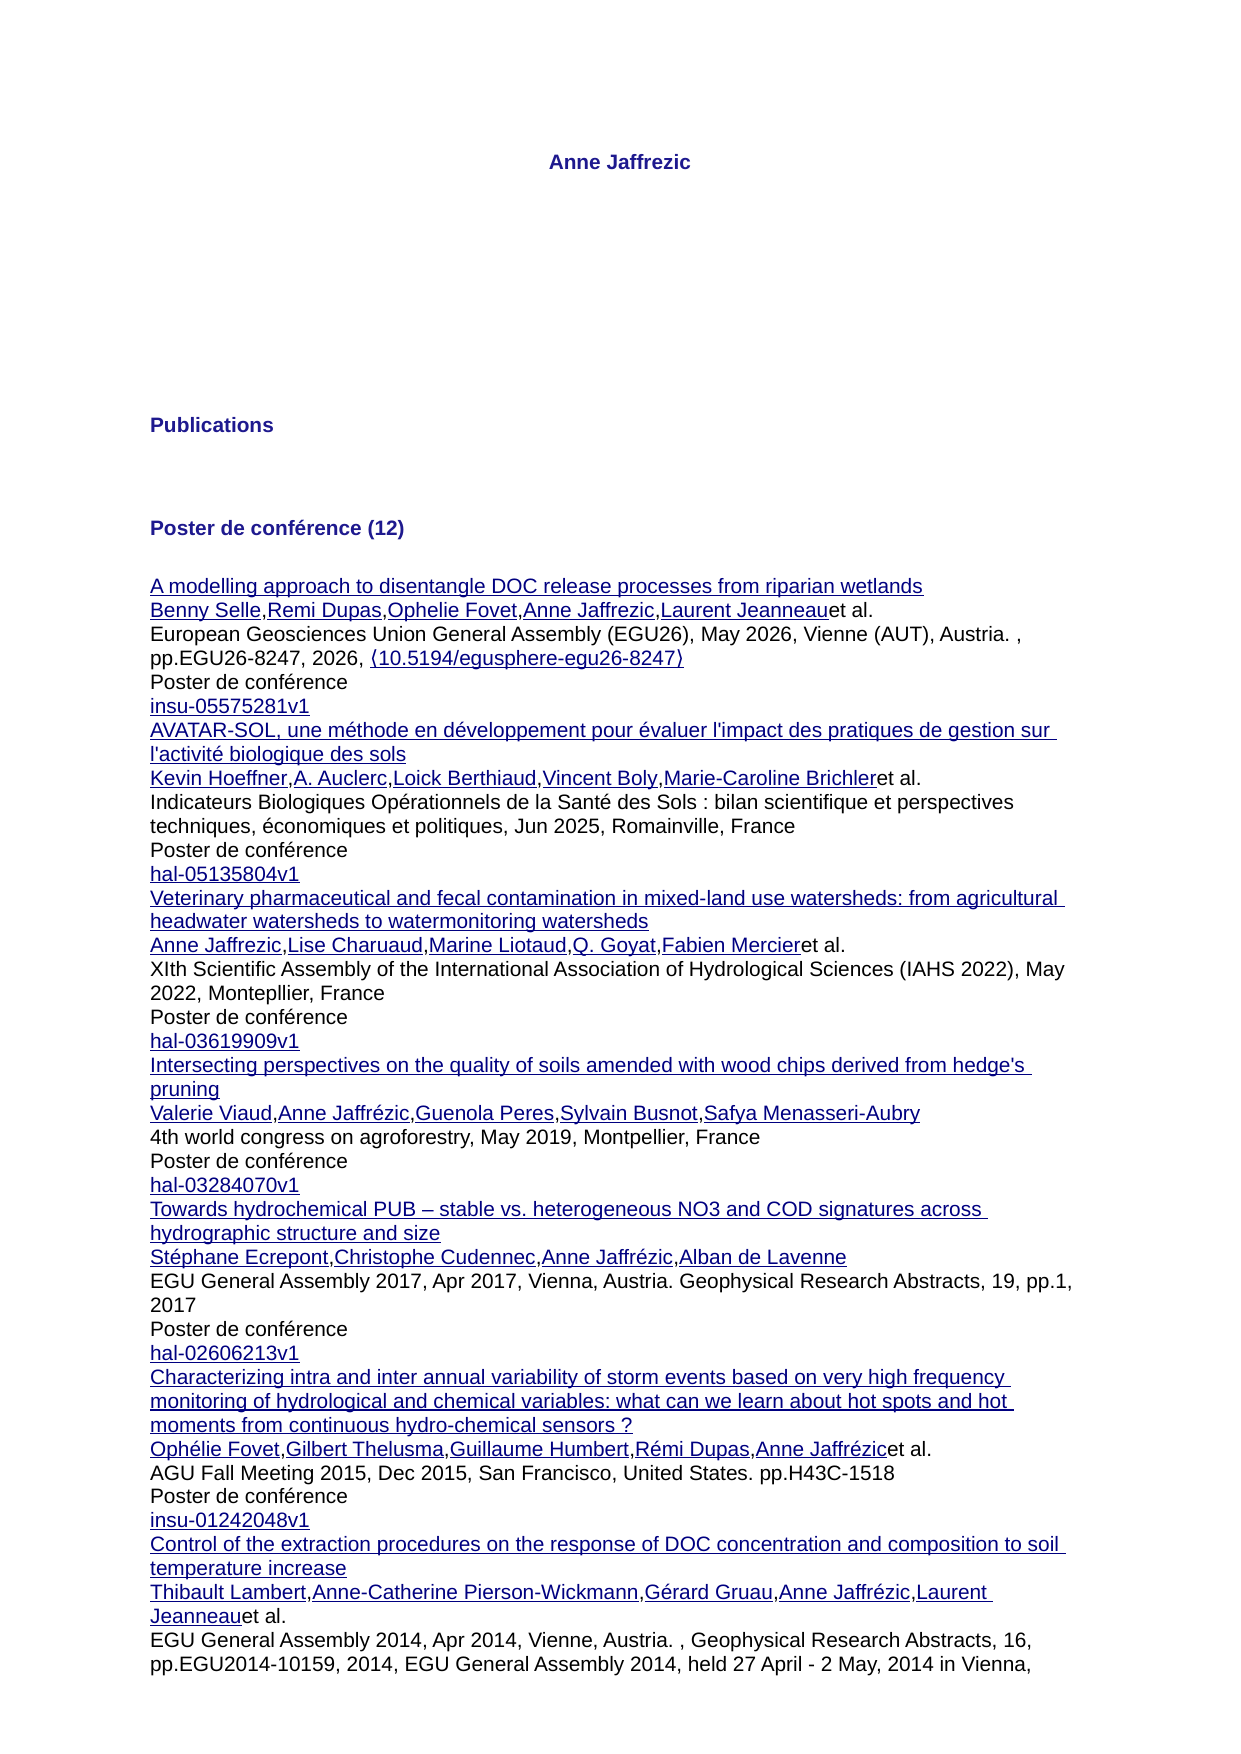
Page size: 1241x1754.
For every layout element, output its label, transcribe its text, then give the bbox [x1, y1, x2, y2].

subtitle Anne Jaffrezic [150, 150, 1090, 174]
table_cell Control of the extraction procedures on the response of DOC concentration and composition to soil temperature increase Thibault Lambert,Anne-Catherine Pierson-Wickmann,Gérard Gruau,Anne Jaffrézic,Laurent Jeanneauet al. EGU General Assembly 2014, Apr 2014, Vienne, Austria. , Geophysical Research Abstracts, 16, pp.EGU2014-10159, 2014, EGU General Assembly 2014, held 27 April - 2 May, 2014 in Vienna, [150, 1532, 1090, 1676]
table_cell AVATAR-SOL, une méthode en développement pour évaluer l'impact des pratiques de gestion sur l'activité biologique des sols Kevin Hoeffner,A. Auclerc,Loick Berthiaud,Vincent Boly,Marie-Caroline Brichleret al. Indicateurs Biologiques Opérationnels de la Santé des Sols : bilan scientifique et perspectives techniques, économiques et politiques, Jun 2025, Romainville, France Poster de conférence hal-05135804v1 [150, 718, 1090, 885]
subtitle Poster de conférence (12) [150, 516, 1090, 539]
table_cell Intersecting perspectives on the quality of soils amended with wood chips derived from hedge's pruning Valerie Viaud,Anne Jaffrézic,Guenola Peres,Sylvain Busnot,Safya Menasseri-Aubry 4th world congress on agroforestry, May 2019, Montpellier, France Poster de conférence hal-03284070v1 [150, 1053, 1090, 1197]
table_header A modelling approach to disentangle DOC release processes from riparian wetlands Benny Selle,Remi Dupas,Ophelie Fovet,Anne Jaffrezic,Laurent Jeanneauet al. European Geosciences Union General Assembly (EGU26), May 2026, Vienne (AUT), Austria. , pp.EGU26-8247, 2026, ⟨10.5194/egusphere-egu26-8247⟩ Poster de conférence insu-05575281v1 [150, 574, 1090, 718]
table_cell Veterinary pharmaceutical and fecal contamination in mixed-land use watersheds: from agricultural headwater watersheds to watermonitoring watersheds Anne Jaffrezic,Lise Charuaud,Marine Liotaud,Q. Goyat,Fabien Mercieret al. XIth Scientific Assembly of the International Association of Hydrological Sciences (IAHS 2022), May 2022, Montepllier, France Poster de conférence hal-03619909v1 [150, 885, 1090, 1053]
table_cell Towards hydrochemical PUB – stable vs. heterogeneous NO3 and COD signatures across hydrographic structure and size Stéphane Ecrepont,Christophe Cudennec,Anne Jaffrézic,Alban de Lavenne EGU General Assembly 2017, Apr 2017, Vienna, Austria. Geophysical Research Abstracts, 19, pp.1, 2017 Poster de conférence hal-02606213v1 [150, 1197, 1090, 1364]
table_cell Characterizing intra and inter annual variability of storm events based on very high frequency monitoring of hydrological and chemical variables: what can we learn about hot spots and hot moments from continuous hydro-chemical sensors ? Ophélie Fovet,Gilbert Thelusma,Guillaume Humbert,Rémi Dupas,Anne Jaffrézicet al. AGU Fall Meeting 2015, Dec 2015, San Francisco, United States. pp.H43C-1518 Poster de conférence insu-01242048v1 [150, 1365, 1090, 1532]
subtitle Publications [150, 412, 1090, 436]
